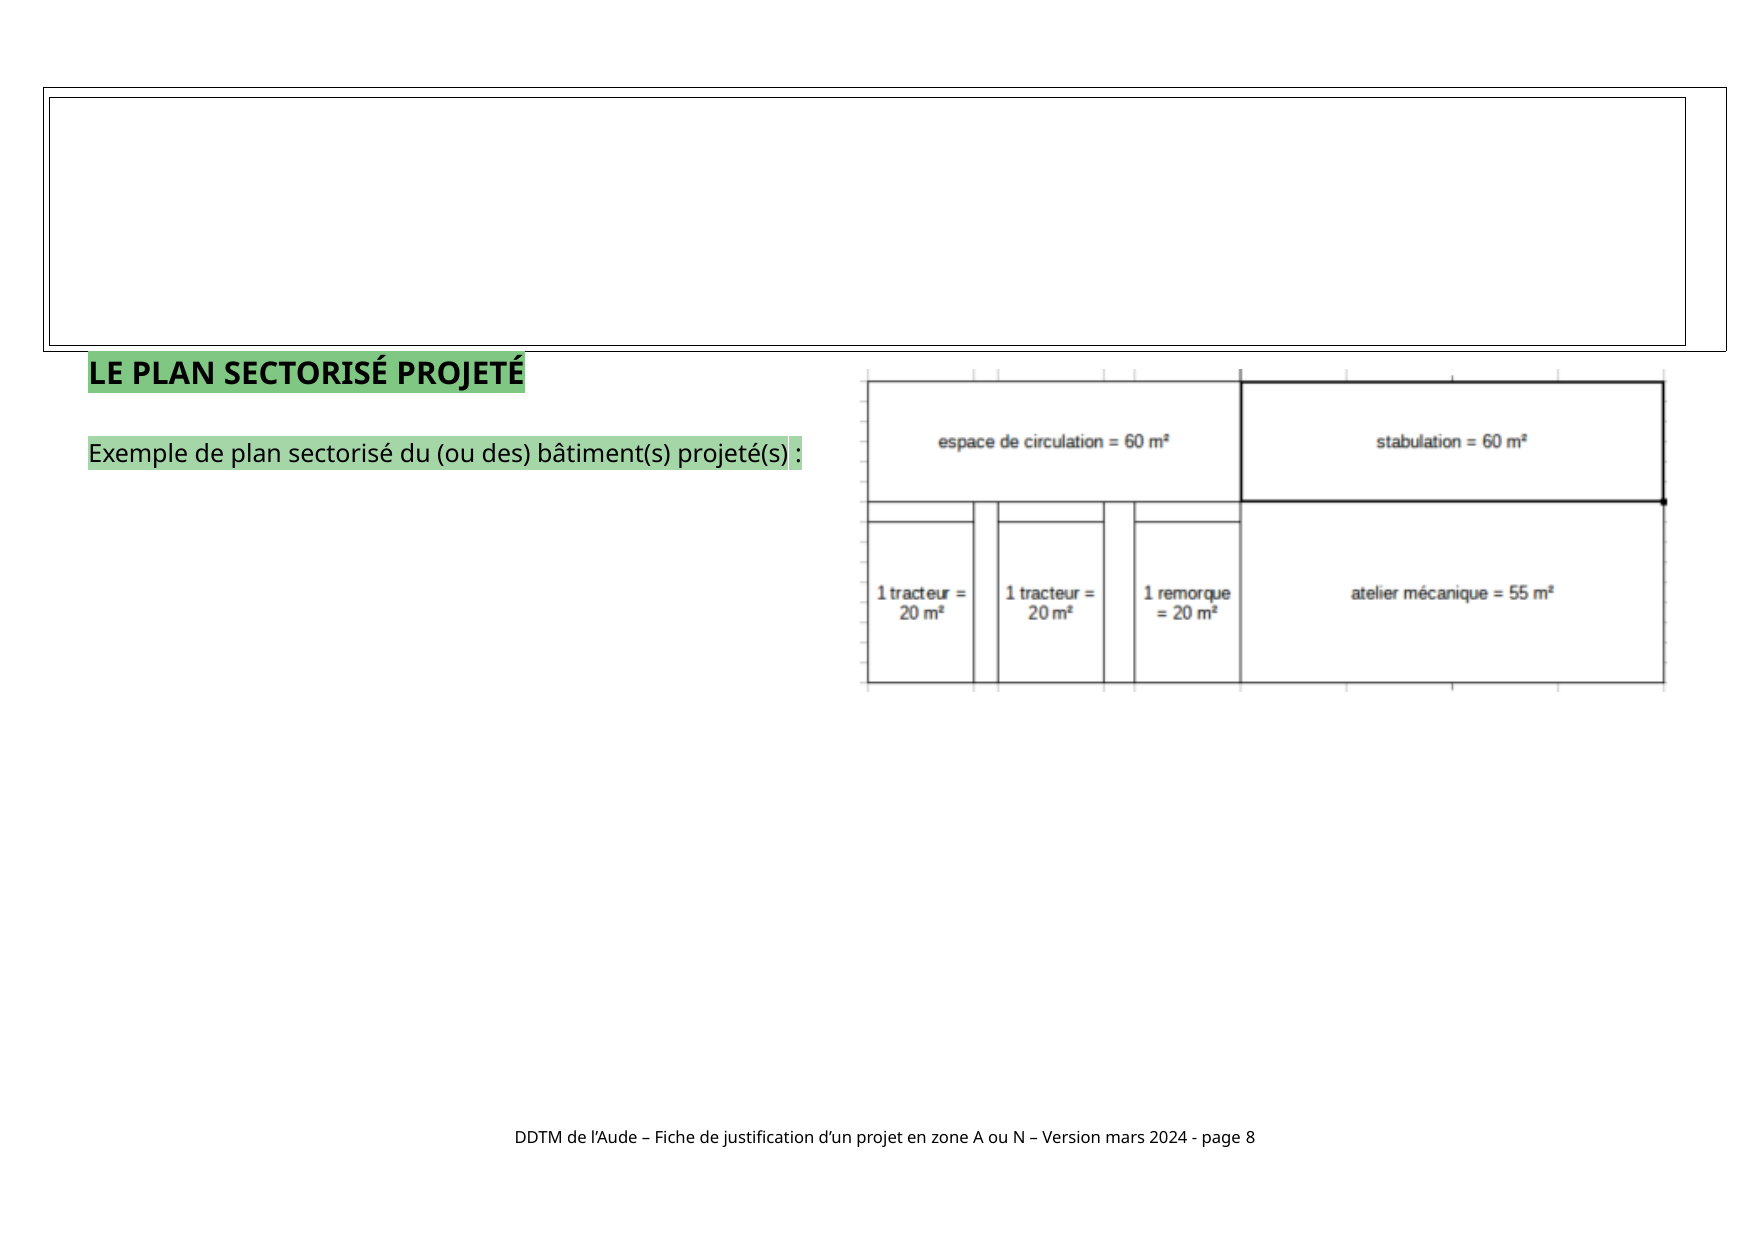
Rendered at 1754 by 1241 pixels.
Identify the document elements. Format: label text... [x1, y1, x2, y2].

text LE PLAN SECTORISÉ PROJETÉ [88, 352, 1681, 393]
text Exemple de plan sectorisé du (ou des) bâtiment(s) projeté(s) : [88, 436, 859, 470]
table_cell [44, 88, 1726, 351]
picture [859, 369, 1668, 692]
